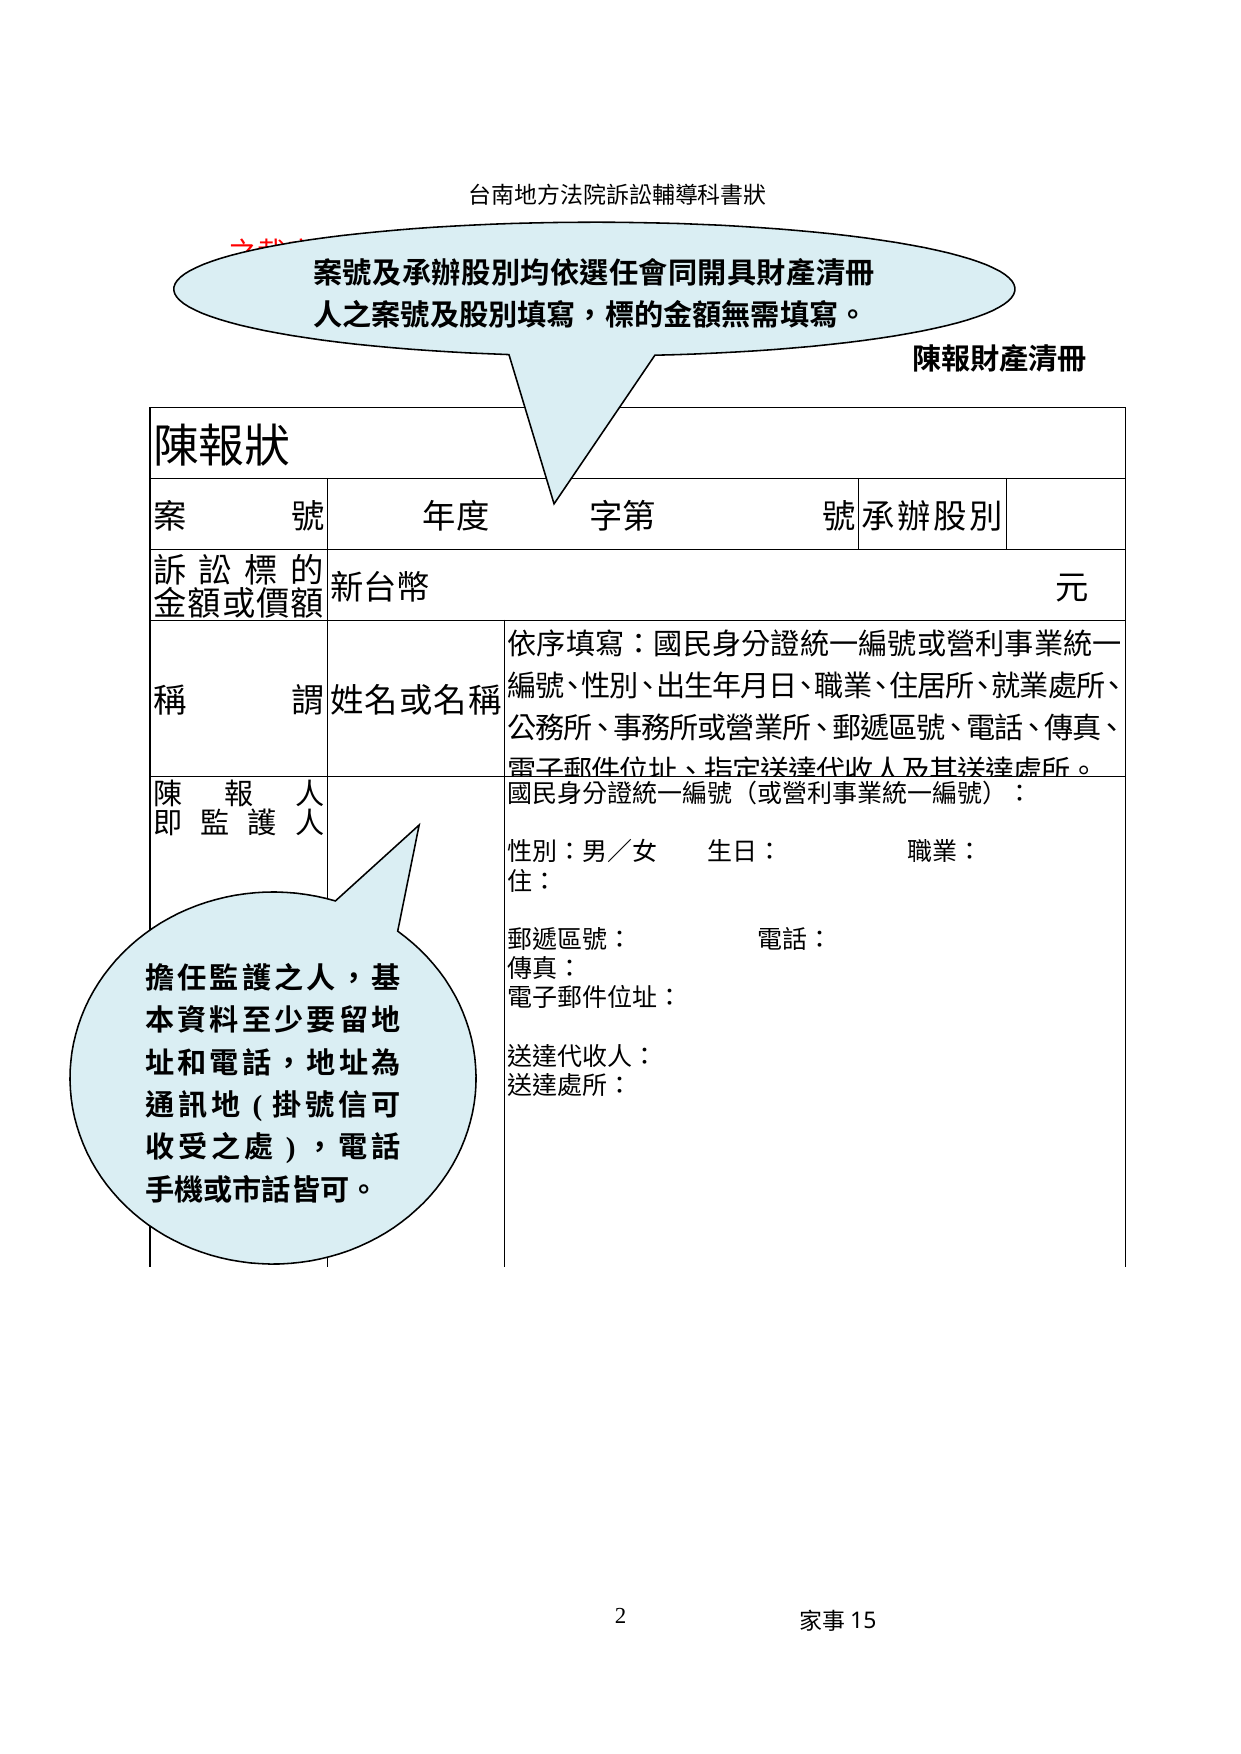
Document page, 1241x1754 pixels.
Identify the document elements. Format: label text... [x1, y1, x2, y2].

text 陳報財產清冊 [642, 336, 1087, 378]
table_cell [328, 777, 504, 1267]
table_cell [151, 1229, 327, 1267]
table_cell 姓名或名稱 [328, 621, 504, 776]
table_cell 國民身分證統一編號（或營利事業統一編號）： 性別：男／女 生日： 職業： 住： 郵遞區號： 電話： 傳真： 電子郵件位址： 送達代收人： 送達處所： [505, 777, 1125, 1267]
table_cell 案號 [151, 479, 327, 549]
list 依前兩點所述，如監護人有為禁治產人之利益，而有處分禁治產人不動產之必要(如就賣得之價金來支付禁治產人之看護費、醫藥費等)，則需先向法院聲請選任會同開具財產清冊之人（禁治產程序僅選任監護人，並無選任會同開具財產清冊之人，故須先向法院聲請補充選任），再踐行「陳報受監護宣告人之財產清冊」後，始可向受監護宣告人之住所地或居所地法院聲請「准予處分受監護宣告人不動產之裁定」。 [789, 228, 1087, 274]
table_cell 承辦股別 [859, 479, 1006, 549]
table_cell 稱謂 [151, 621, 327, 776]
list 依前兩點所述，如監護人有為禁治產人之利益，而有處分禁治產人不動產之必要(如就賣得之價金來支付禁治產人之看護費、醫藥費等)，則需先向法院聲請選任會同開具財產清冊之人（禁治產程序僅選任監護人，並無選任會同開具財產清冊之人，故須先向法院聲請補充選任），再踐行「陳報受監護宣告人之財產清冊」後，始可向受監護宣告人之住所地或居所地法院聲請「准予處分受監護宣告人不動產之裁定」。 [153, 228, 400, 274]
table_cell 訴訟標的 金額或價額 [151, 550, 327, 619]
table_cell 陳報人 即監護人 [151, 777, 327, 927]
table_header 陳報狀 [151, 408, 545, 478]
table_header [574, 408, 1125, 478]
table_cell 新台幣 元 [328, 550, 1125, 619]
table_cell [1007, 479, 1125, 549]
table_cell 依序填寫：國民身分證統一編號或營利事業統一編號、性別、出生年月日、職業、住居所、就業處所、公務所、事務所或營業所、郵遞區號、電話、傳真、電子郵件位址、指定送達代收人及其送達處所。 [505, 621, 1125, 776]
text [153, 336, 514, 378]
table_cell 年度 字第 號 [328, 479, 858, 549]
